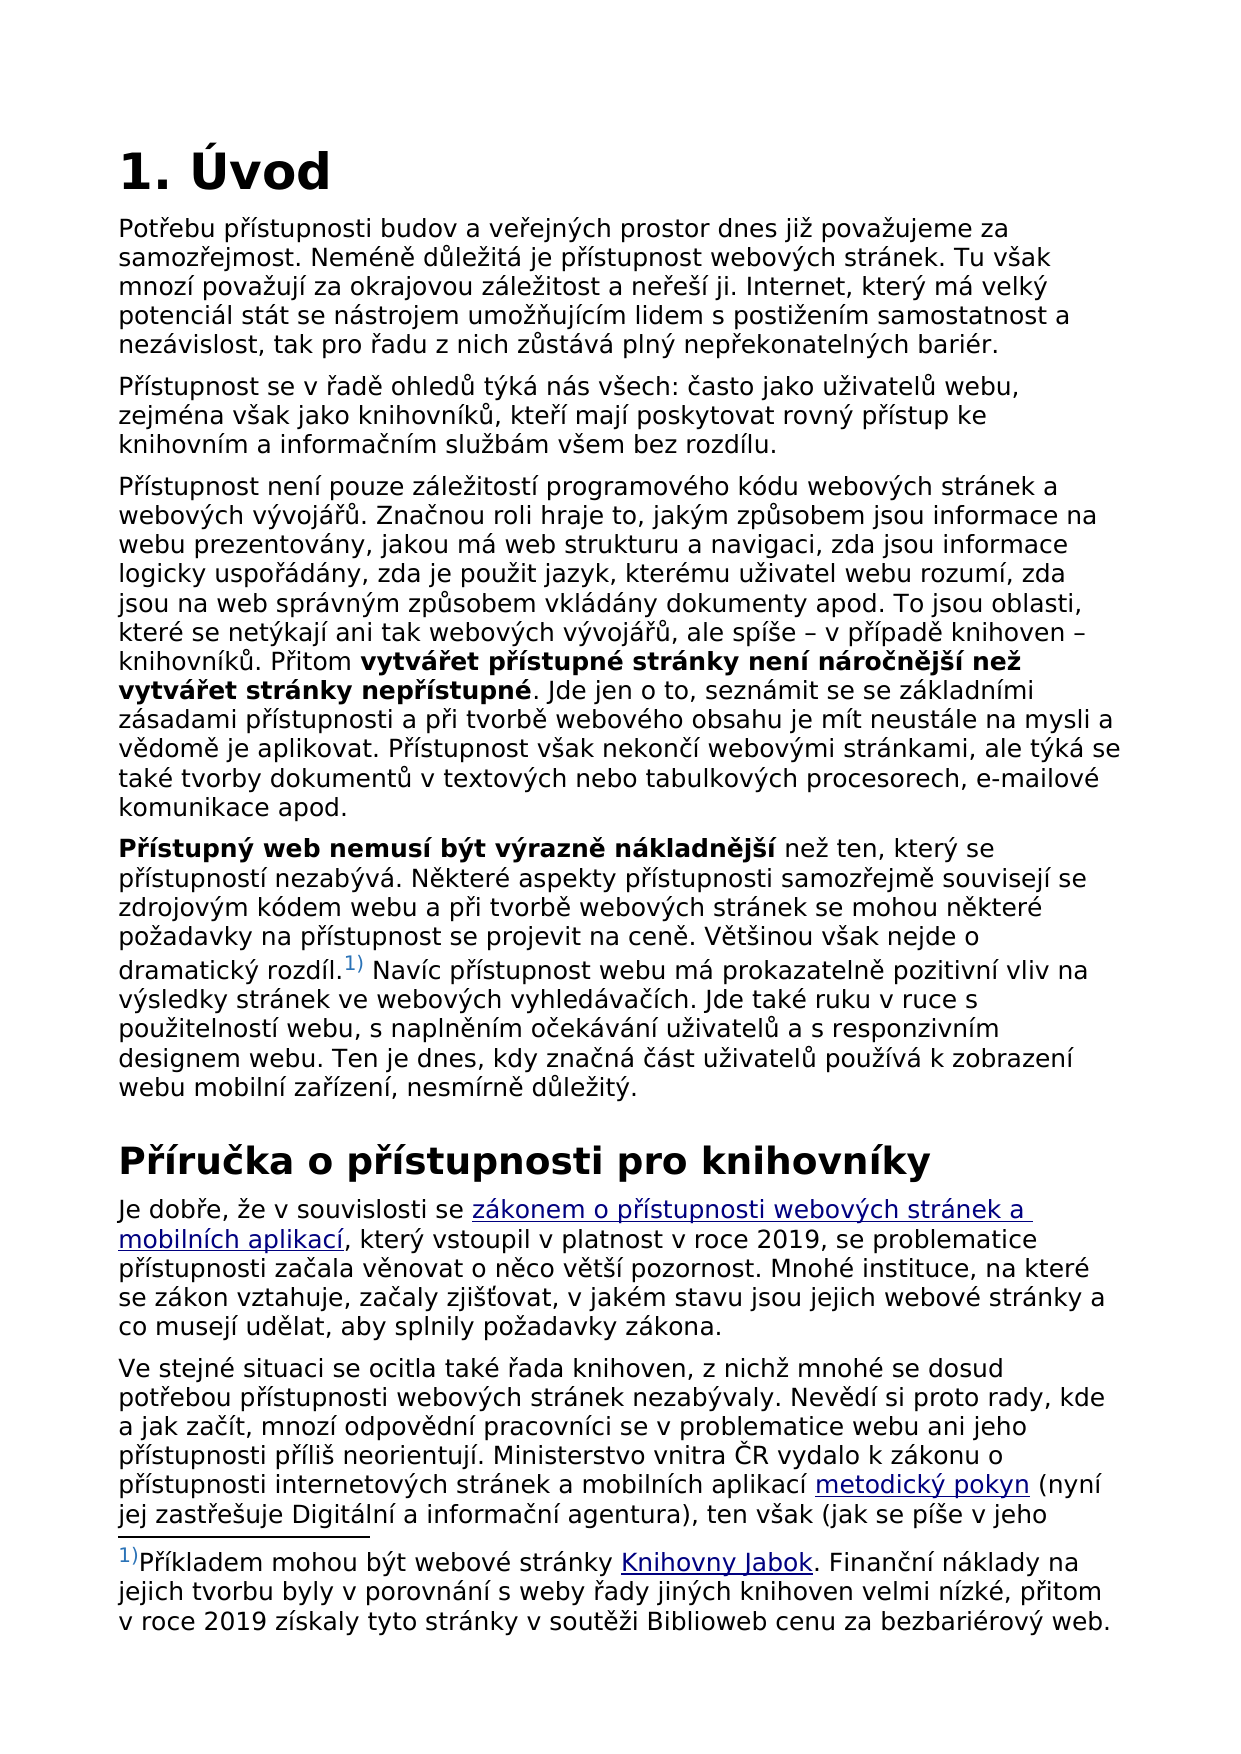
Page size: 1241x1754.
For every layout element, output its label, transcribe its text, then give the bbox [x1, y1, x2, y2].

text Je dobře, že v souvislosti se zákonem o přístupnosti webových stránek a mobilních aplikací, který vstoupil v platnost v roce 2019, se problematice přístupnosti začala věnovat o něco větší pozornost. Mnohé instituce, na které se zákon vztahuje, začaly zjišťovat, v jakém stavu jsou jejich webové stránky a co musejí udělat, aby splnily požadavky zákona. [118, 1196, 1122, 1342]
text Ve stejné situaci se ocitla také řada knihoven, z nichž mnohé se dosud potřebou přístupnosti webových stránek nezabývaly. Nevědí si proto rady, kde a jak začít, mnozí odpovědní pracovníci se v problematice webu ani jeho přístupnosti příliš neorientují. Ministerstvo vnitra ČR vydalo k zákonu o přístupnosti internetových stránek a mobilních aplikací metodický pokyn (nyní jej zastřešuje Digitální a informační agentura), ten však (jak se píše v jeho [118, 1354, 1122, 1529]
text Příkladem mohou být webové stránky Knihovny Jabok. Finanční náklady na jejich tvorbu byly v porovnání s weby řady jiných knihoven velmi nízké, přitom v roce 2019 získaly tyto stránky v soutěži Biblioweb cenu za bezbariérový web. [118, 1543, 1122, 1636]
text Přístupnost se v řadě ohledů týká nás všech: často jako uživatelů webu, zejména však jako knihovníků, kteří mají poskytovat rovný přístup ke knihovním a informačním službám všem bez rozdílu. [118, 372, 1122, 460]
text Přístupnost není pouze záležitostí programového kódu webových stránek a webových vývojářů. Značnou roli hraje to, jakým způsobem jsou informace na webu prezentovány, jakou má web strukturu a navigaci, zda jsou informace logicky uspořádány, zda je použit jazyk, kterému uživatel webu rozumí, zda jsou na web správným způsobem vkládány dokumenty apod. To jsou oblasti, které se netýkají ani tak webových vývojářů, ale spíše – v případě knihoven – knihovníků. Přitom vytvářet přístupné stránky není náročnější než vytvářet stránky nepřístupné. Jde jen o to, seznámit se se základními zásadami přístupnosti a při tvorbě webového obsahu je mít neustále na mysli a vědomě je aplikovat. Přístupnost však nekončí webovými stránkami, ale týká se také tvorby dokumentů v textových nebo tabulkových procesorech, e-mailové komunikace apod. [118, 472, 1122, 822]
subtitle Příručka o přístupnosti pro knihovníky [118, 1139, 1122, 1183]
subtitle 1. Úvod [118, 143, 1122, 201]
text Potřebu přístupnosti budov a veřejných prostor dnes již považujeme za samozřejmost. Neméně důležitá je přístupnost webových stránek. Tu však mnozí považují za okrajovou záležitost a neřeší ji. Internet, který má velký potenciál stát se nástrojem umožňujícím lidem s postižením samostatnost a nezávislost, tak pro řadu z nich zůstává plný nepřekonatelných bariér. [118, 214, 1122, 360]
text Přístupný web nemusí být výrazně nákladnější než ten, který se přístupností nezabývá. Některé aspekty přístupnosti samozřejmě souvisejí se zdrojovým kódem webu a při tvorbě webových stránek se mohou některé požadavky na přístupnost se projevit na ceně. Většinou však nejde o dramatický rozdíl. Navíc přístupnost webu má prokazatelně pozitivní vliv na výsledky stránek ve webových vyhledávačích. Jde také ruku v ruce s použitelností webu, s naplněním očekávání uživatelů a s responzivním designem webu. Ten je dnes, kdy značná část uživatelů používá k zobrazení webu mobilní zařízení, nesmírně důležitý. [118, 835, 1122, 1102]
